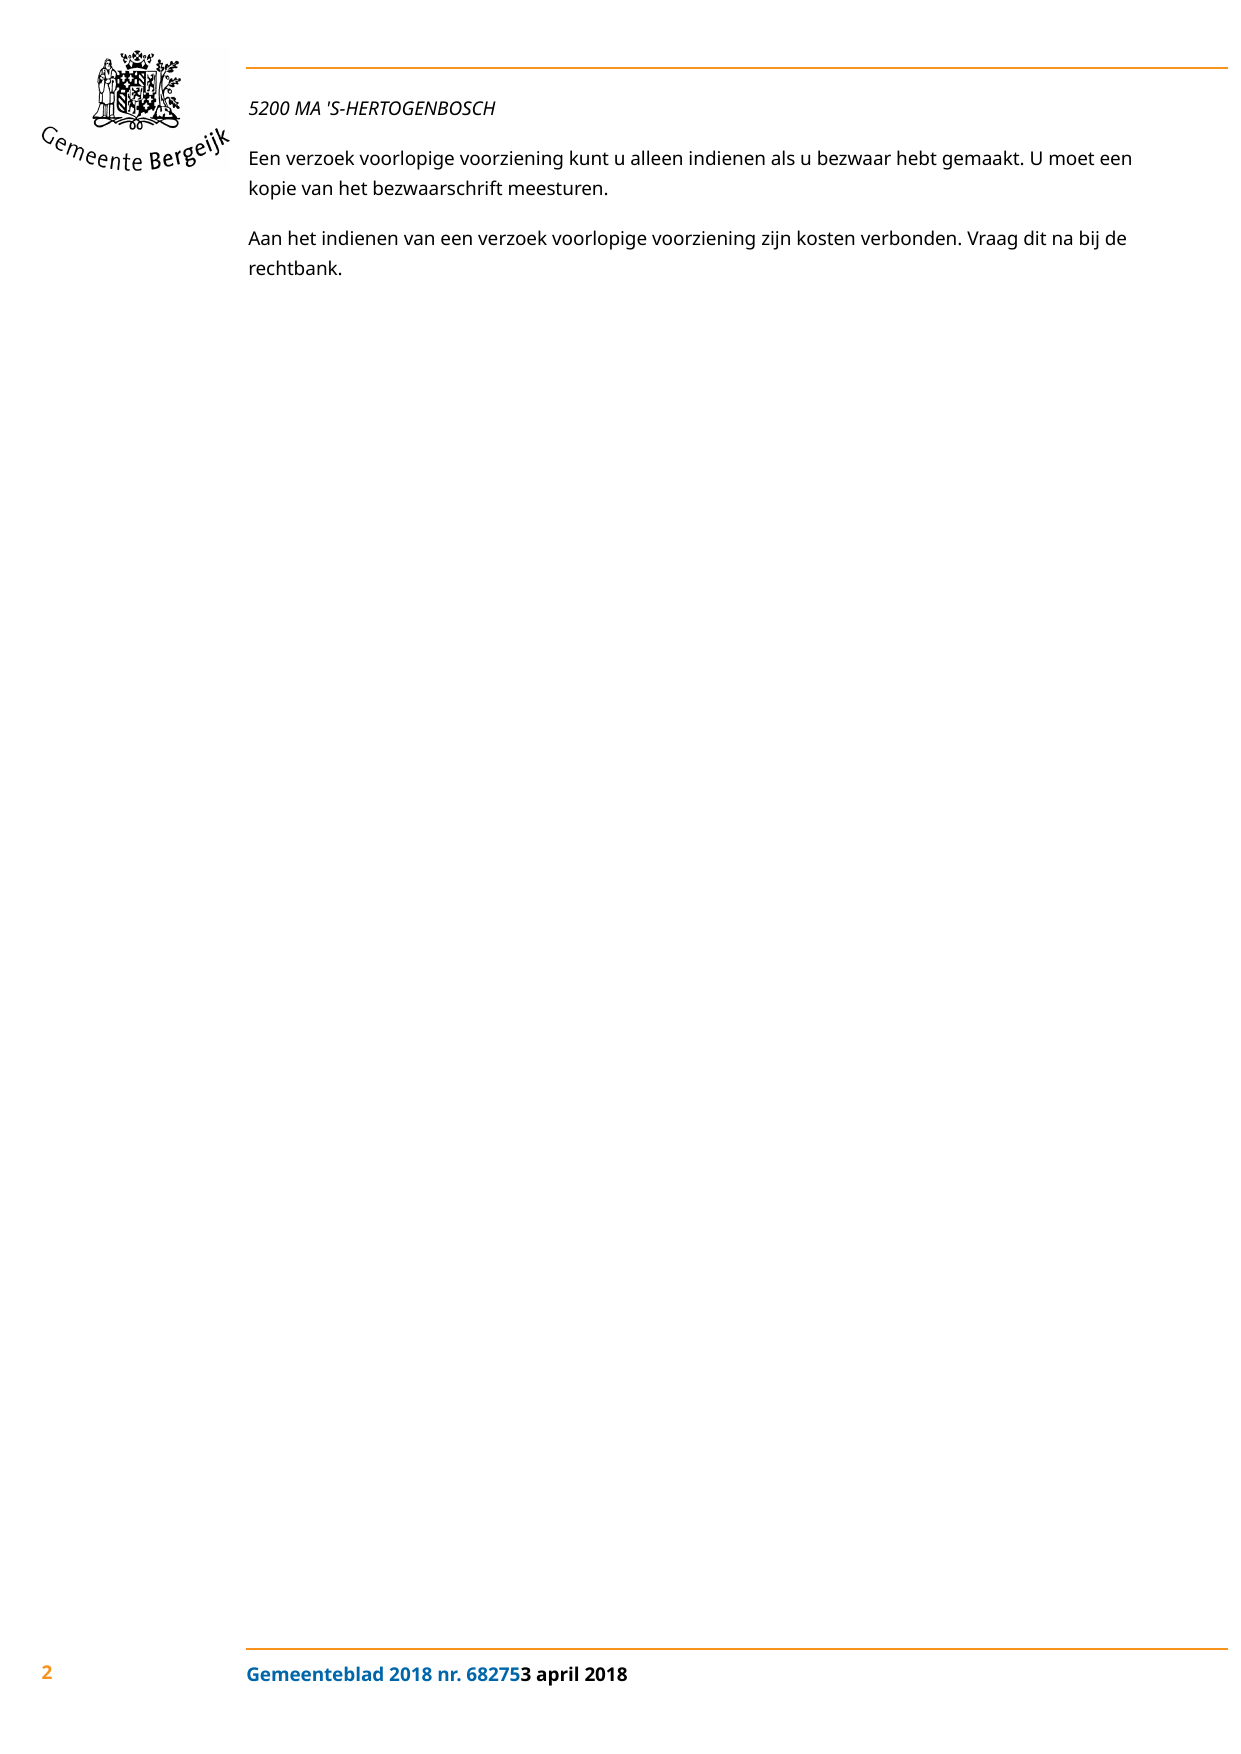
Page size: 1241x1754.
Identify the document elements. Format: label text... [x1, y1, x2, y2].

picture [41, 47, 231, 172]
text Een verzoek voorlopige voorziening kunt u alleen indienen als u bezwaar hebt gemaakt. U moet een kopie van het bezwaarschrift meesturen. [248, 145, 1152, 201]
text Aan het indienen van een verzoek voorlopige voorziening zijn kosten verbonden. Vraag dit na bij de rechtbank. [248, 225, 1152, 281]
text 5200 MA 'S-HERTOGENBOSCH [248, 95, 1152, 121]
